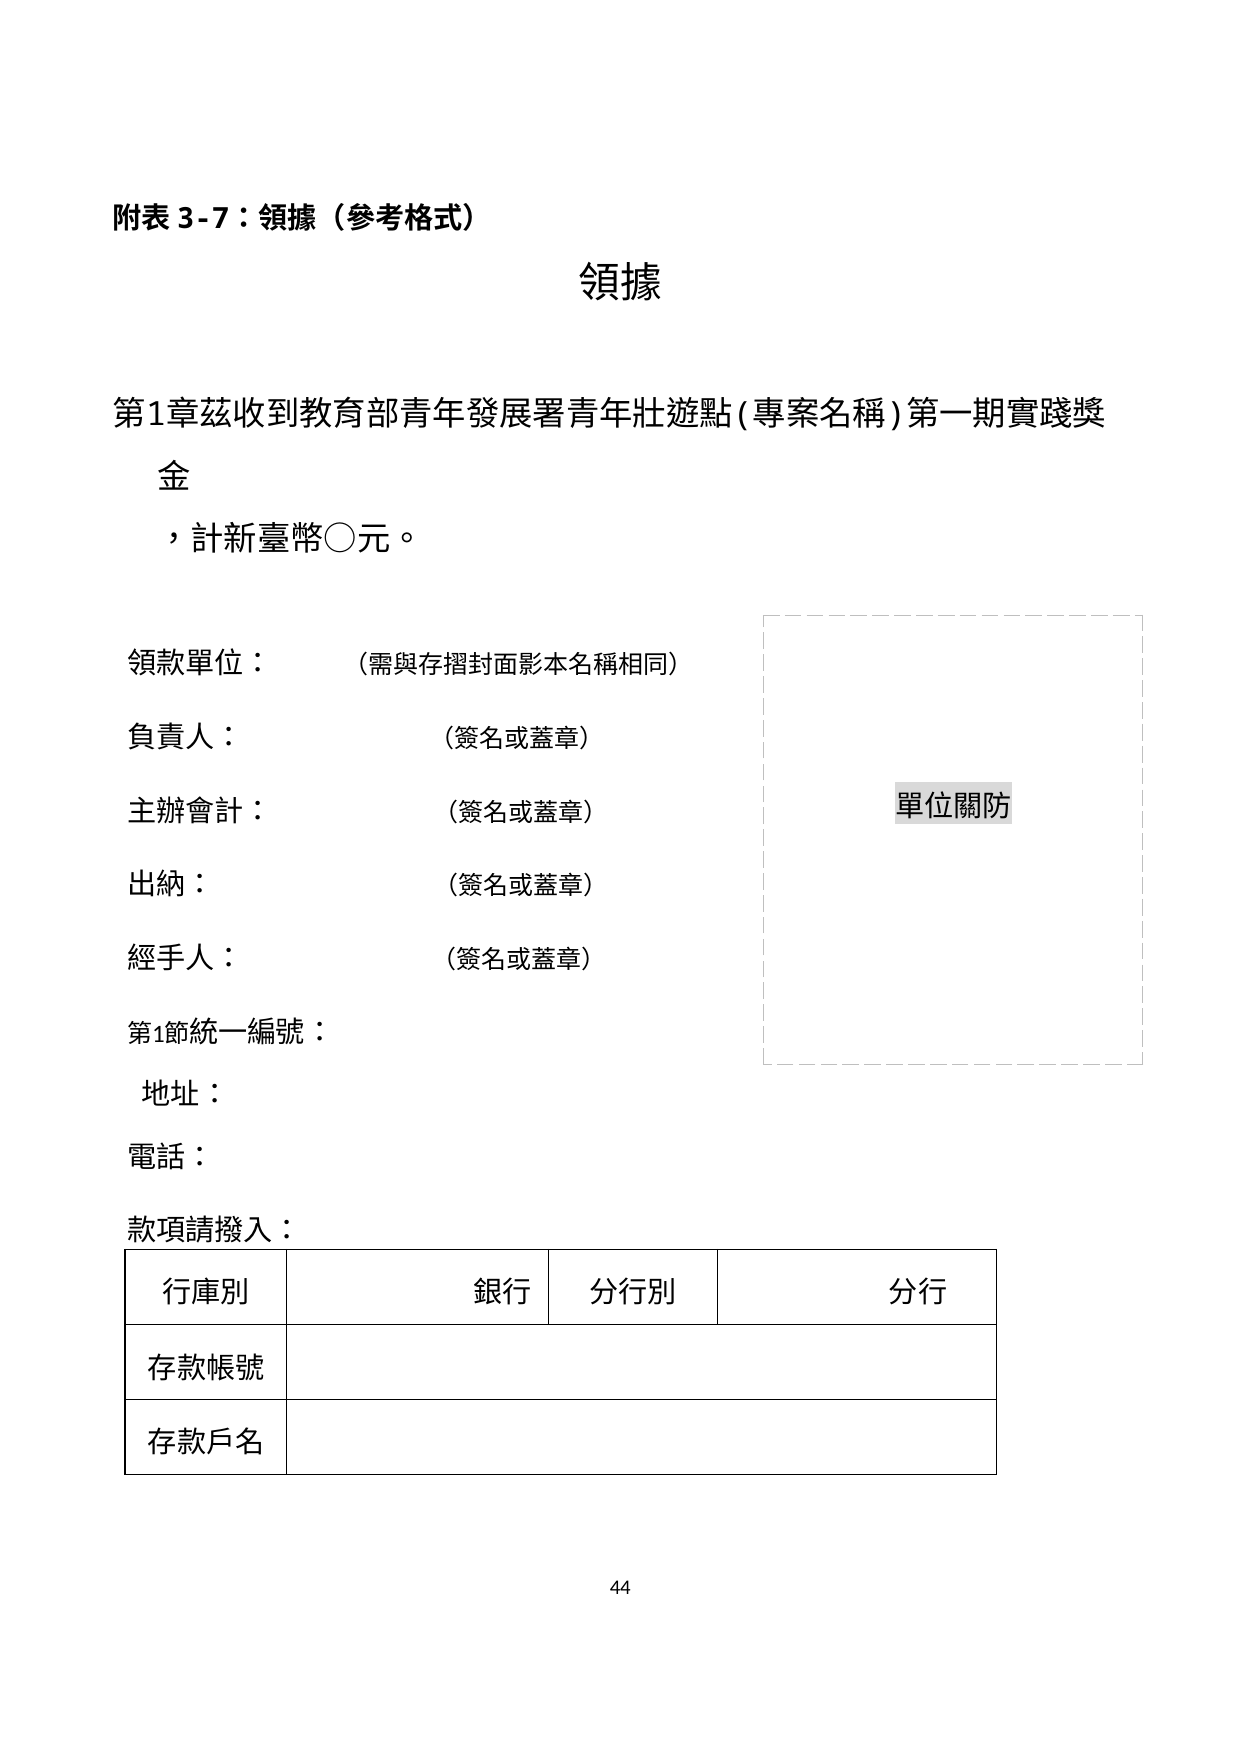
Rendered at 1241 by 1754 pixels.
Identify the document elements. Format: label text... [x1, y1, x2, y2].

text 負責人： （簽名或蓋章） [127, 693, 763, 756]
text 領款單位： （需與存摺封面影本名稱相同） [127, 614, 1143, 786]
table_cell 存款帳號 [126, 1325, 286, 1399]
table_cell [287, 1325, 996, 1399]
table_header 分行 [718, 1250, 996, 1324]
subtitle 茲收到教育部青年發展署青年壯遊點(專案名稱)第一期實踐獎金 ，計新臺幣○元。 [112, 369, 1128, 557]
table_cell 存款戶名 [126, 1400, 286, 1474]
table_cell [287, 1400, 996, 1474]
table_header 銀行 [287, 1250, 548, 1324]
text [763, 824, 1143, 1065]
subtitle 統一編號： 地址： [127, 988, 306, 1113]
text 主辦會計： （簽名或蓋章） [127, 767, 763, 829]
text 附表3-7：領據（參考格式） [112, 175, 1240, 237]
text 單位關防 [764, 782, 1142, 824]
text 出納： （簽名或蓋章） [127, 840, 763, 903]
table_header 分行別 [549, 1250, 717, 1324]
table_header 行庫別 [126, 1250, 286, 1324]
text 款項請撥入： [127, 1186, 1128, 1249]
text 電話： [127, 1113, 1128, 1175]
text 領據 [112, 237, 1128, 300]
text 經手人： （簽名或蓋章） [127, 914, 763, 977]
